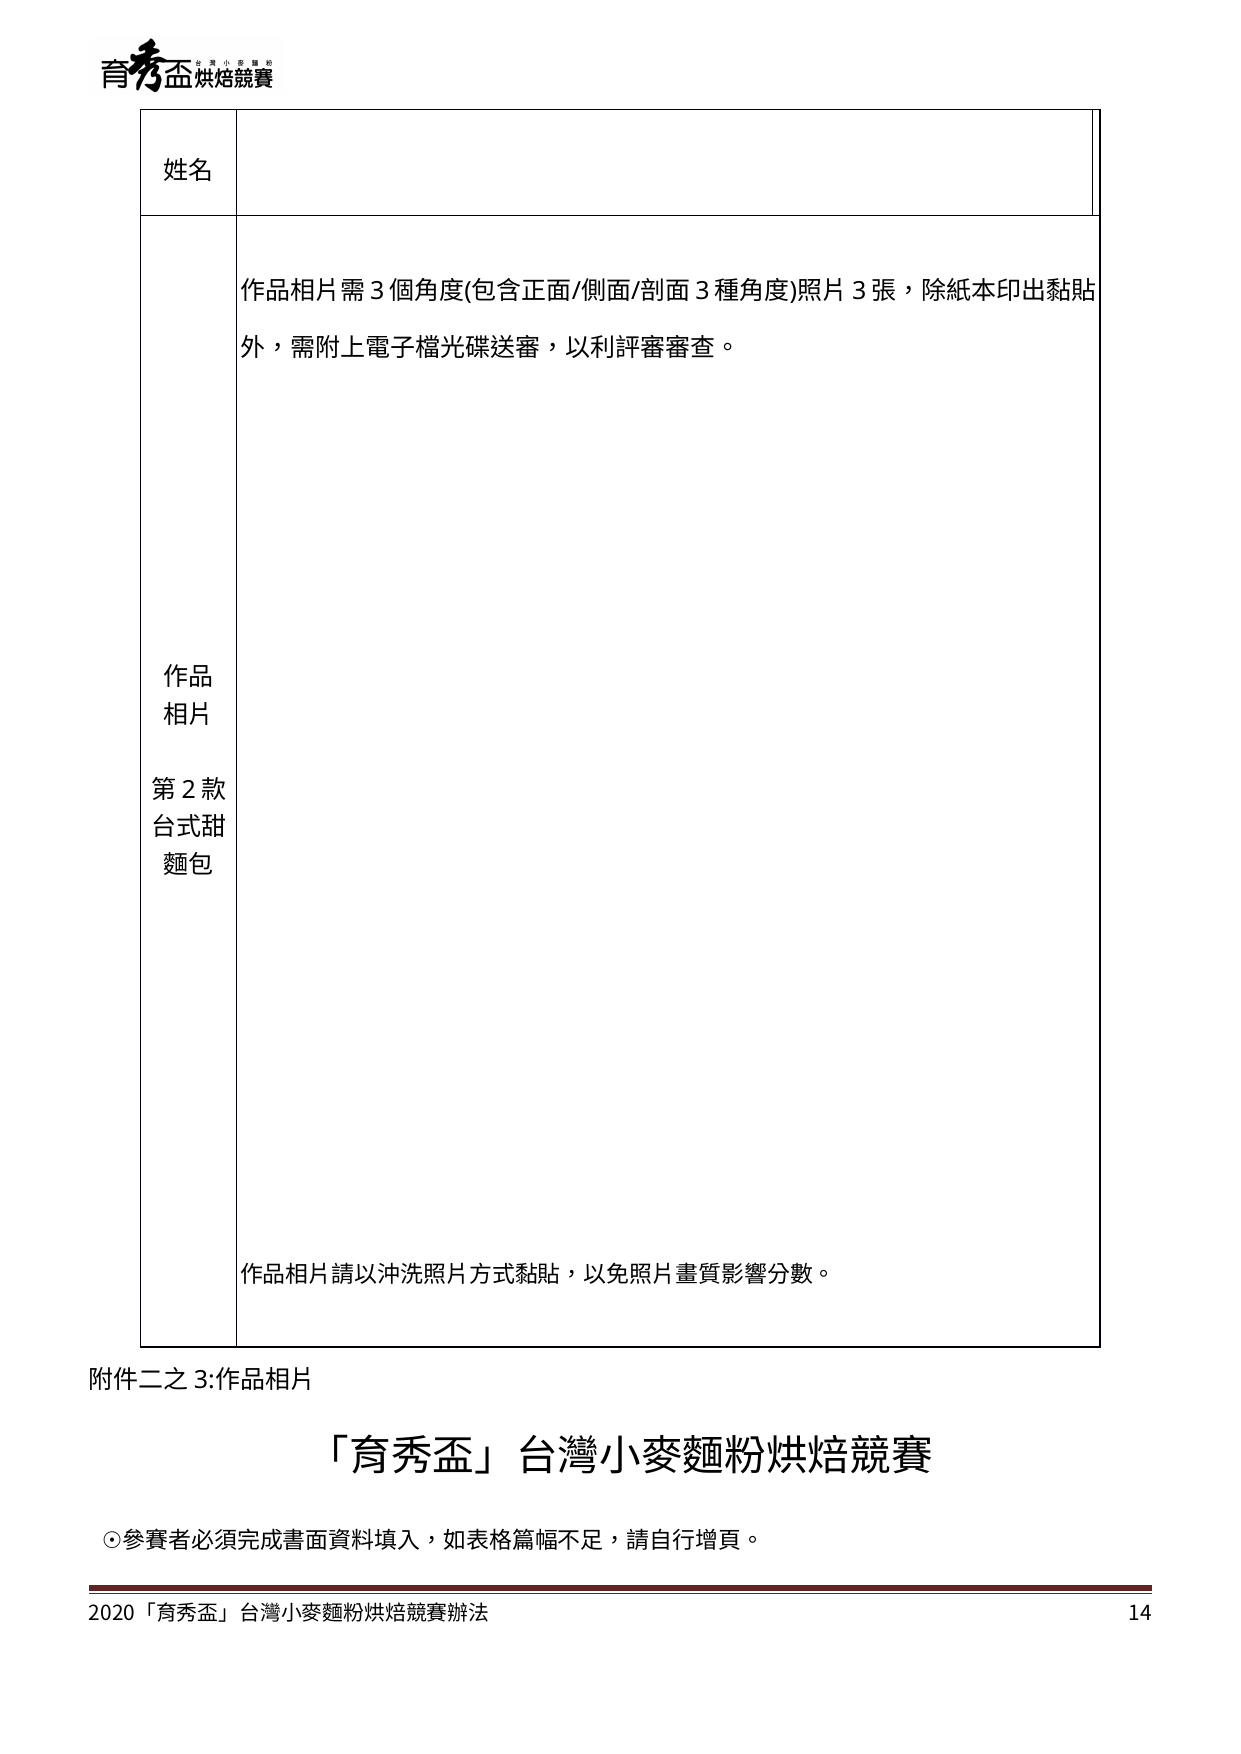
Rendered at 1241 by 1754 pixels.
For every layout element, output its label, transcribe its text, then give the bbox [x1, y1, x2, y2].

text ☉參賽者必須完成書面資料填入，如表格篇幅不足，請自行增頁。 [89, 1513, 1152, 1551]
table_cell [237, 110, 1092, 215]
picture [88, 35, 286, 95]
table_cell 作品 相片 第2款 台式甜麵包 [141, 216, 236, 1346]
text 「育秀盃」台灣小麥麵粉烘焙競賽 [89, 1408, 1152, 1483]
text 附件二之3:作品相片 [89, 1353, 1152, 1390]
table_cell 姓名 [141, 110, 236, 215]
table_cell 作品相片需3個角度(包含正面/側面/剖面3種角度)照片3張，除紙本印出黏貼外，需附上電子檔光碟送審，以利評審審查。 作品相片請以沖洗照片方式黏貼，以免照片畫質影響分數。 [237, 216, 1099, 1346]
table_header [1093, 110, 1099, 215]
